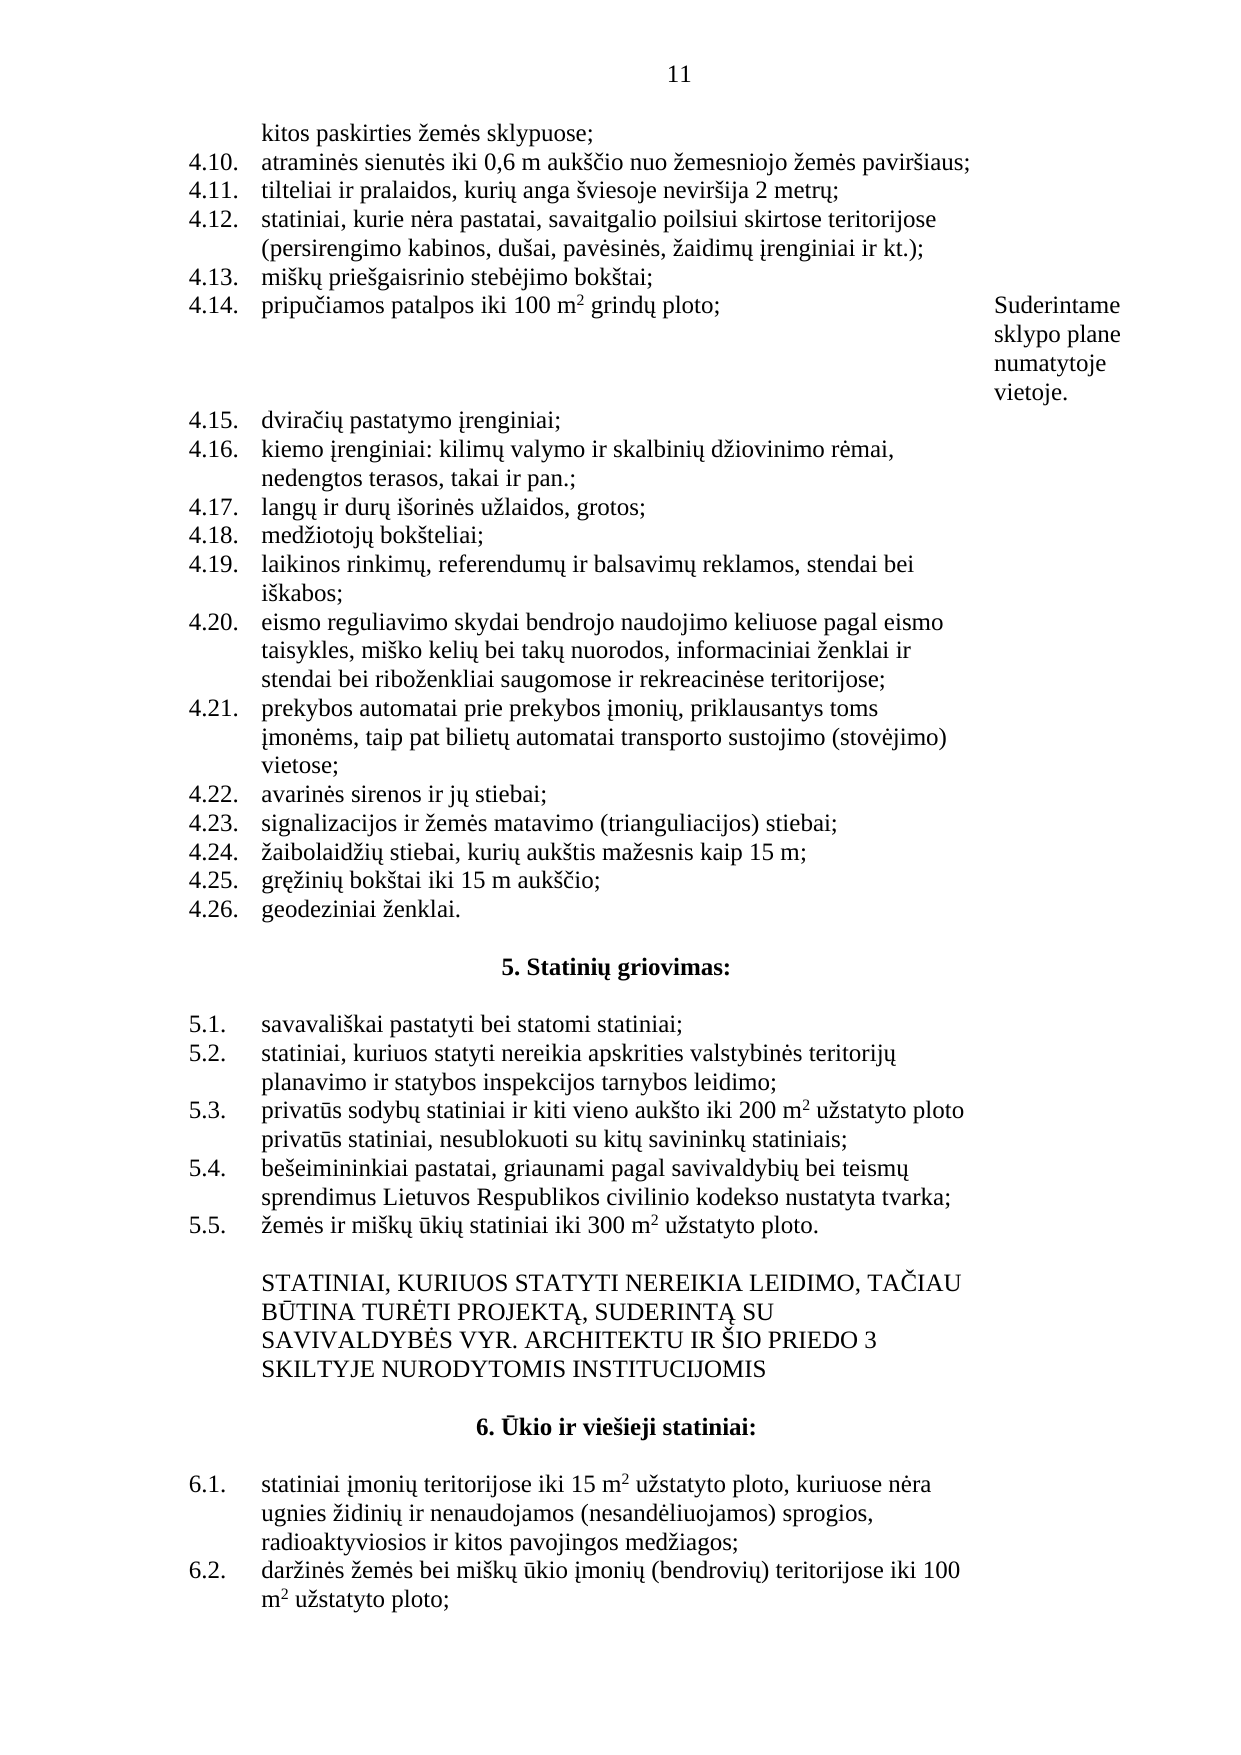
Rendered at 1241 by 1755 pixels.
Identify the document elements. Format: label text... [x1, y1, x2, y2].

table_cell [983, 549, 1181, 607]
table_cell žaibolaidžių stiebai, kurių aukštis mažesnis kaip 15 m; [250, 837, 983, 866]
table_cell žemės ir miškų ūkių statiniai iki 300 m2 užstatyto ploto. [250, 1211, 983, 1239]
table_cell atraminės sienutės iki 0,6 m aukščio nuo žemesniojo žemės paviršiaus; [250, 147, 983, 176]
table_cell [983, 1038, 1181, 1096]
table_cell medžiotojų bokšteliai; [250, 521, 983, 549]
table_cell [983, 866, 1181, 894]
table_cell [250, 981, 983, 1009]
table_cell [177, 981, 250, 1009]
table_cell 4.14. [177, 291, 250, 406]
table_cell statiniai įmonių teritorijose iki 15 m2 užstatyto ploto, kuriuose nėra ugnies židinių ir nenaudojamos (nesandėliuojamos) sprogios, radioaktyviosios ir kitos pavojingos medžiagos; [250, 1469, 983, 1556]
table_cell 6. Ūkio ir viešieji statiniai: [250, 1412, 983, 1441]
table_cell [983, 1469, 1181, 1556]
table_cell [983, 147, 1181, 176]
table_cell 4.13. [177, 262, 250, 291]
table_cell avarinės sirenos ir jų stiebai; [250, 779, 983, 808]
table_cell daržinės žemės bei miškų ūkio įmonių (bendrovių) teritorijose iki 100 m2 užstatyto ploto; [250, 1556, 983, 1613]
table_cell 4.10. [177, 147, 250, 176]
table_cell 5.2. [177, 1038, 250, 1096]
table_cell STATINIAI, KURIUOS STATYTI NEREIKIA LEIDIMO, TAČIAU BŪTINA TURĖTI PROJEKTĄ, SUDERINTĄ SU SAVIVALDYBĖS VYR. ARCHITEKTU IR ŠIO PRIEDO 3 SKILTYJE NURODYTOMIS INSTITUCIJOMIS [250, 1268, 983, 1383]
table_cell geodeziniai ženklai. [250, 894, 983, 923]
table_cell 4.21. [177, 693, 250, 779]
table_cell dviračių pastatymo įrenginiai; [250, 406, 983, 434]
table_cell kiemo įrenginiai: kilimų valymo ir skalbinių džiovinimo rėmai, nedengtos terasos, takai ir pan.; [250, 434, 983, 492]
table_cell 4.24. [177, 837, 250, 866]
table_cell [983, 1383, 1181, 1412]
table_cell 4.23. [177, 808, 250, 837]
table_cell statiniai, kurie nėra pastatai, savaitgalio poilsiui skirtose teritorijose (persirengimo kabinos, dušai, pavėsinės, žaidimų įrenginiai ir kt.); [250, 204, 983, 262]
table_cell [250, 1383, 983, 1412]
table_cell 5.3. [177, 1096, 250, 1153]
table_cell [177, 1239, 250, 1268]
table_cell [983, 607, 1181, 693]
table_cell 4.22. [177, 779, 250, 808]
table_cell [983, 176, 1181, 204]
table_cell [983, 521, 1181, 549]
table_cell [983, 894, 1181, 923]
table_cell 5. Statinių griovimas: [250, 952, 983, 981]
table_cell [983, 492, 1181, 521]
table_cell [250, 923, 983, 952]
table_cell tilteliai ir pralaidos, kurių anga šviesoje neviršija 2 metrų; [250, 176, 983, 204]
table_cell 5.4. [177, 1153, 250, 1211]
table_cell [983, 952, 1181, 981]
table_cell [983, 1268, 1181, 1383]
table_cell 6.2. [177, 1556, 250, 1613]
table_cell [983, 693, 1181, 779]
table_cell savavališkai pastatyti bei statomi statiniai; [250, 1009, 983, 1038]
table_cell [983, 1153, 1181, 1211]
table_cell [177, 1383, 250, 1412]
table_cell [177, 952, 250, 981]
table_cell Suderintame sklypo plane numatytoje vietoje. [983, 291, 1181, 406]
table_cell [983, 808, 1181, 837]
table_cell [177, 1268, 250, 1383]
table_cell eismo reguliavimo skydai bendrojo naudojimo keliuose pagal eismo taisykles, miško kelių bei takų nuorodos, informaciniai ženklai ir stendai bei riboženkliai saugomose ir rekreacinėse teritorijose; [250, 607, 983, 693]
table_cell 4.19. [177, 549, 250, 607]
table_cell [983, 1441, 1181, 1469]
table_cell [983, 923, 1181, 952]
table_cell prekybos automatai prie prekybos įmonių, priklausantys toms įmonėms, taip pat bilietų automatai transporto sustojimo (stovėjimo) vietose; [250, 693, 983, 779]
table_cell kitos paskirties žemės sklypuose; [250, 118, 983, 147]
table_cell 4.11. [177, 176, 250, 204]
table_cell [177, 118, 250, 147]
table_cell 4.15. [177, 406, 250, 434]
table_cell 6.1. [177, 1469, 250, 1556]
table_cell [983, 1412, 1181, 1441]
table_cell [983, 1096, 1181, 1153]
table_cell bešeimininkiai pastatai, griaunami pagal savivaldybių bei teismų sprendimus Lietuvos Respublikos civilinio kodekso nustatyta tvarka; [250, 1153, 983, 1211]
table_cell gręžinių bokštai iki 15 m aukščio; [250, 866, 983, 894]
table_cell statiniai, kuriuos statyti nereikia apskrities valstybinės teritorijų planavimo ir statybos inspekcijos tarnybos leidimo; [250, 1038, 983, 1096]
table_cell signalizacijos ir žemės matavimo (trianguliacijos) stiebai; [250, 808, 983, 837]
table_cell 4.12. [177, 204, 250, 262]
table_cell [983, 262, 1181, 291]
table_cell 4.16. [177, 434, 250, 492]
table_cell 4.18. [177, 521, 250, 549]
table_cell [983, 406, 1181, 434]
table_cell [983, 204, 1181, 262]
table_cell [983, 837, 1181, 866]
table_cell 4.26. [177, 894, 250, 923]
table_cell [983, 434, 1181, 492]
table_cell [177, 923, 250, 952]
table_cell [177, 1412, 250, 1441]
table_cell 5.5. [177, 1211, 250, 1239]
table_cell 4.17. [177, 492, 250, 521]
table_cell pripučiamos patalpos iki 100 m2 grindų ploto; [250, 291, 983, 406]
table_cell 4.20. [177, 607, 250, 693]
table_cell [983, 779, 1181, 808]
table_cell [250, 1239, 983, 1268]
table_cell 5.1. [177, 1009, 250, 1038]
table_cell [983, 1556, 1181, 1613]
table_cell [983, 1239, 1181, 1268]
table_cell laikinos rinkimų, referendumų ir balsavimų reklamos, stendai bei iškabos; [250, 549, 983, 607]
table_cell [177, 1441, 250, 1469]
table_cell miškų priešgaisrinio stebėjimo bokštai; [250, 262, 983, 291]
table_cell [983, 1211, 1181, 1239]
table_cell [250, 1441, 983, 1469]
table_cell langų ir durų išorinės užlaidos, grotos; [250, 492, 983, 521]
table_cell 4.25. [177, 866, 250, 894]
table_cell [983, 118, 1181, 147]
table_cell privatūs sodybų statiniai ir kiti vieno aukšto iki 200 m2 užstatyto ploto privatūs statiniai, nesublokuoti su kitų savininkų statiniais; [250, 1096, 983, 1153]
table_cell [983, 1009, 1181, 1038]
table_cell [983, 981, 1181, 1009]
